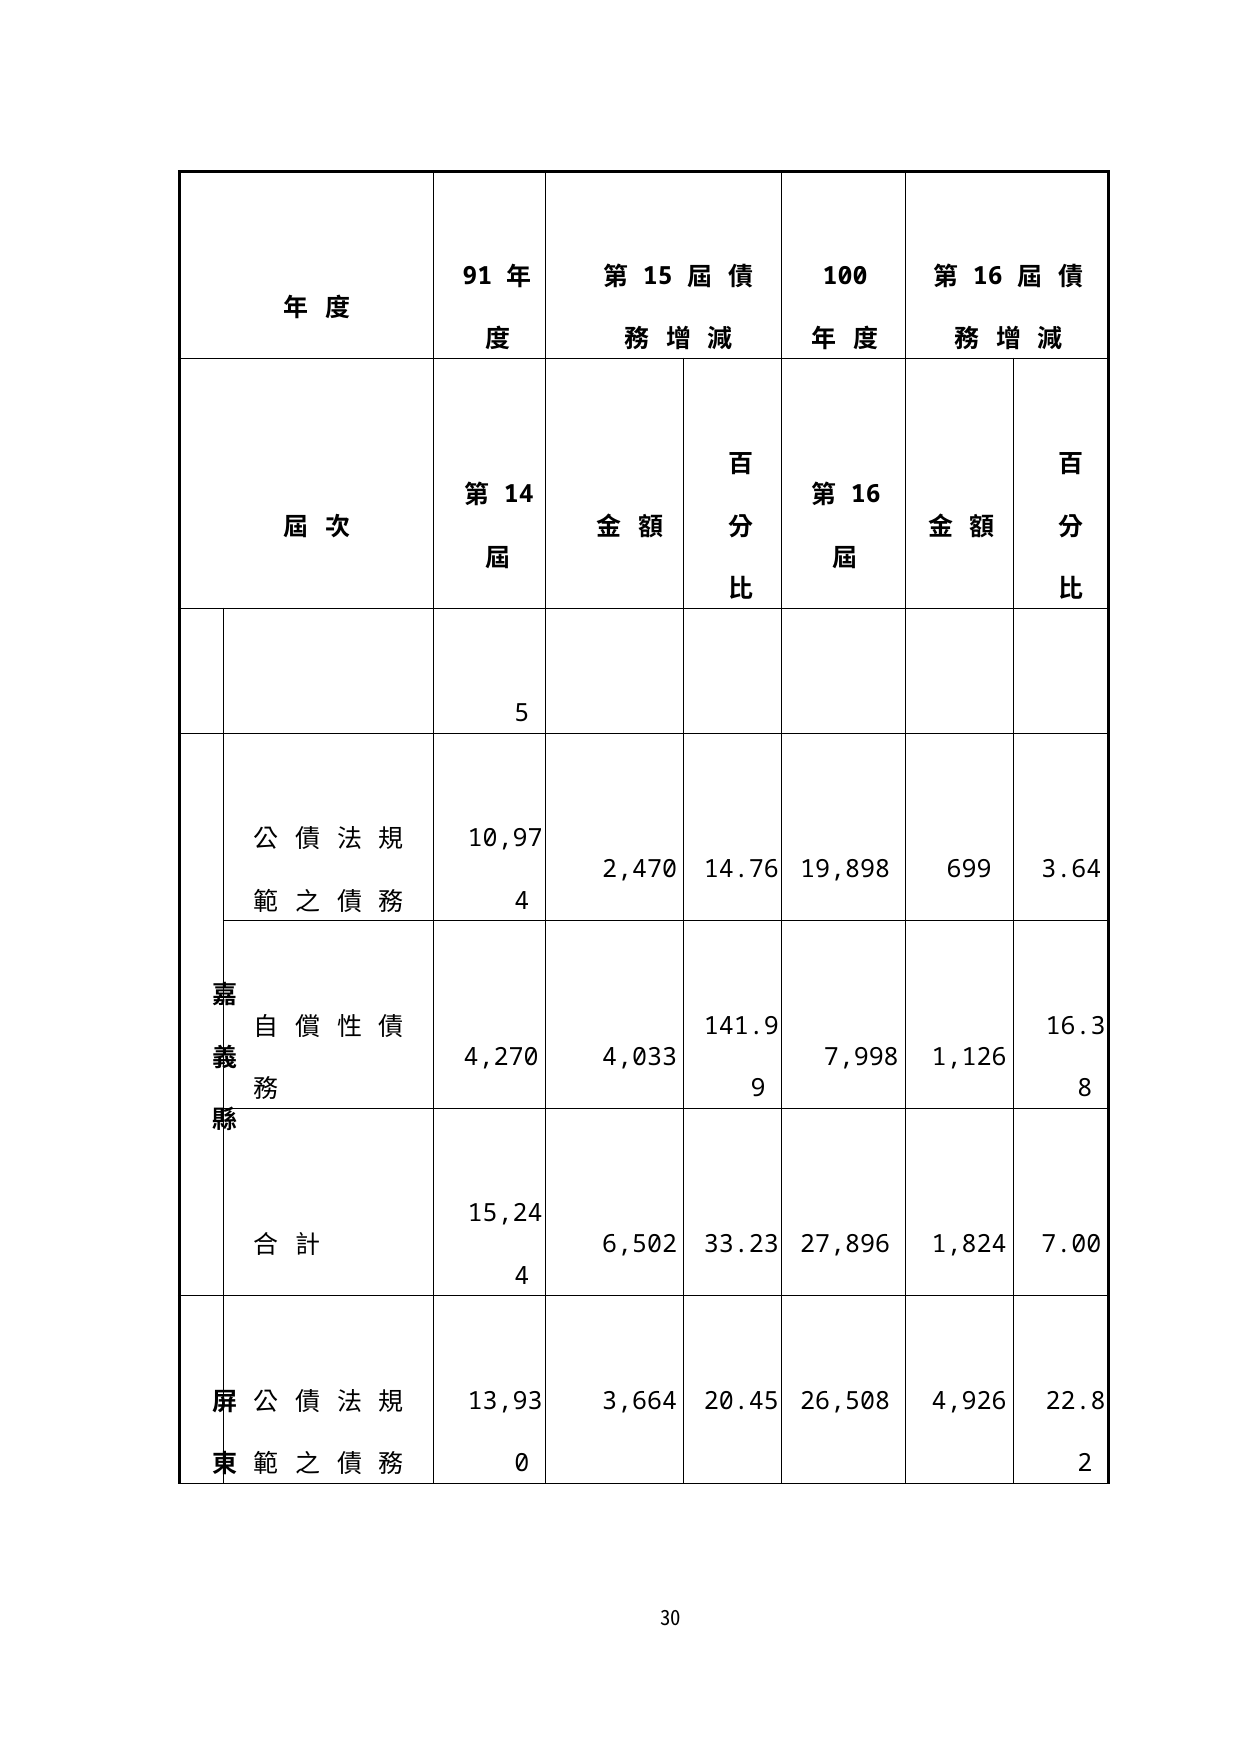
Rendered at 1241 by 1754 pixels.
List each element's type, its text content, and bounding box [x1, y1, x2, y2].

table_header 91年度 [434, 173, 545, 358]
table_cell 3,664 [546, 1296, 683, 1483]
table_cell 7,998 [782, 921, 905, 1108]
table_header 100年度 [782, 173, 905, 358]
table_cell 公債法規範之債務 [224, 734, 433, 920]
table_cell 6,502 [546, 1109, 683, 1295]
table_cell 1,824 [906, 1109, 1013, 1295]
table_cell 2,470 [546, 734, 683, 920]
table_cell 15,244 [434, 1109, 545, 1295]
table_header 第15屆債務增減 [546, 173, 781, 358]
table_cell 7.00 [1014, 1109, 1107, 1295]
table_cell 14.76 [684, 734, 781, 920]
table_cell 10,974 [434, 734, 545, 920]
table_cell [224, 609, 433, 733]
table_cell [684, 609, 781, 733]
table_cell 13,930 [434, 1296, 545, 1483]
table_cell 5 [434, 609, 545, 733]
table_cell 金額 [546, 359, 683, 608]
table_cell [906, 609, 1013, 733]
table_cell 嘉義縣 [181, 734, 223, 1295]
table_header 第16屆債務增減 [906, 173, 1107, 358]
table_cell 19,898 [782, 734, 905, 920]
table_header 年度 [181, 173, 433, 358]
table_cell 百分比 [684, 359, 781, 608]
table_cell 屆次 [181, 359, 433, 608]
table_cell 雲林縣 [181, 609, 223, 733]
table_cell 27,896 [782, 1109, 905, 1295]
table_cell 第14屆 [434, 359, 545, 608]
table_cell 4,270 [434, 921, 545, 1108]
table_cell 自償性債務 [224, 921, 433, 1108]
table_cell [546, 609, 683, 733]
table_cell 141.99 [684, 921, 781, 1108]
table_cell 百分比 [1014, 359, 1107, 608]
table_cell 33.23 [684, 1109, 781, 1295]
table_cell 4,033 [546, 921, 683, 1108]
table_cell 26,508 [782, 1296, 905, 1483]
table_cell 3.64 [1014, 734, 1107, 920]
table_cell 金額 [906, 359, 1013, 608]
table_cell 1,126 [906, 921, 1013, 1108]
table_cell 16.38 [1014, 921, 1107, 1108]
table_cell 4,926 [906, 1296, 1013, 1483]
table_cell 合計 [224, 1109, 433, 1295]
table_cell 22.82 [1014, 1296, 1107, 1483]
table_cell 第16屆 [782, 359, 905, 608]
table_cell [782, 609, 905, 733]
table_cell 屏東縣 [181, 1296, 223, 1483]
table_cell 699 [906, 734, 1013, 920]
table_cell [1014, 609, 1107, 733]
table_cell 20.45 [684, 1296, 781, 1483]
table_cell 公債法規範之債務 [224, 1296, 433, 1483]
